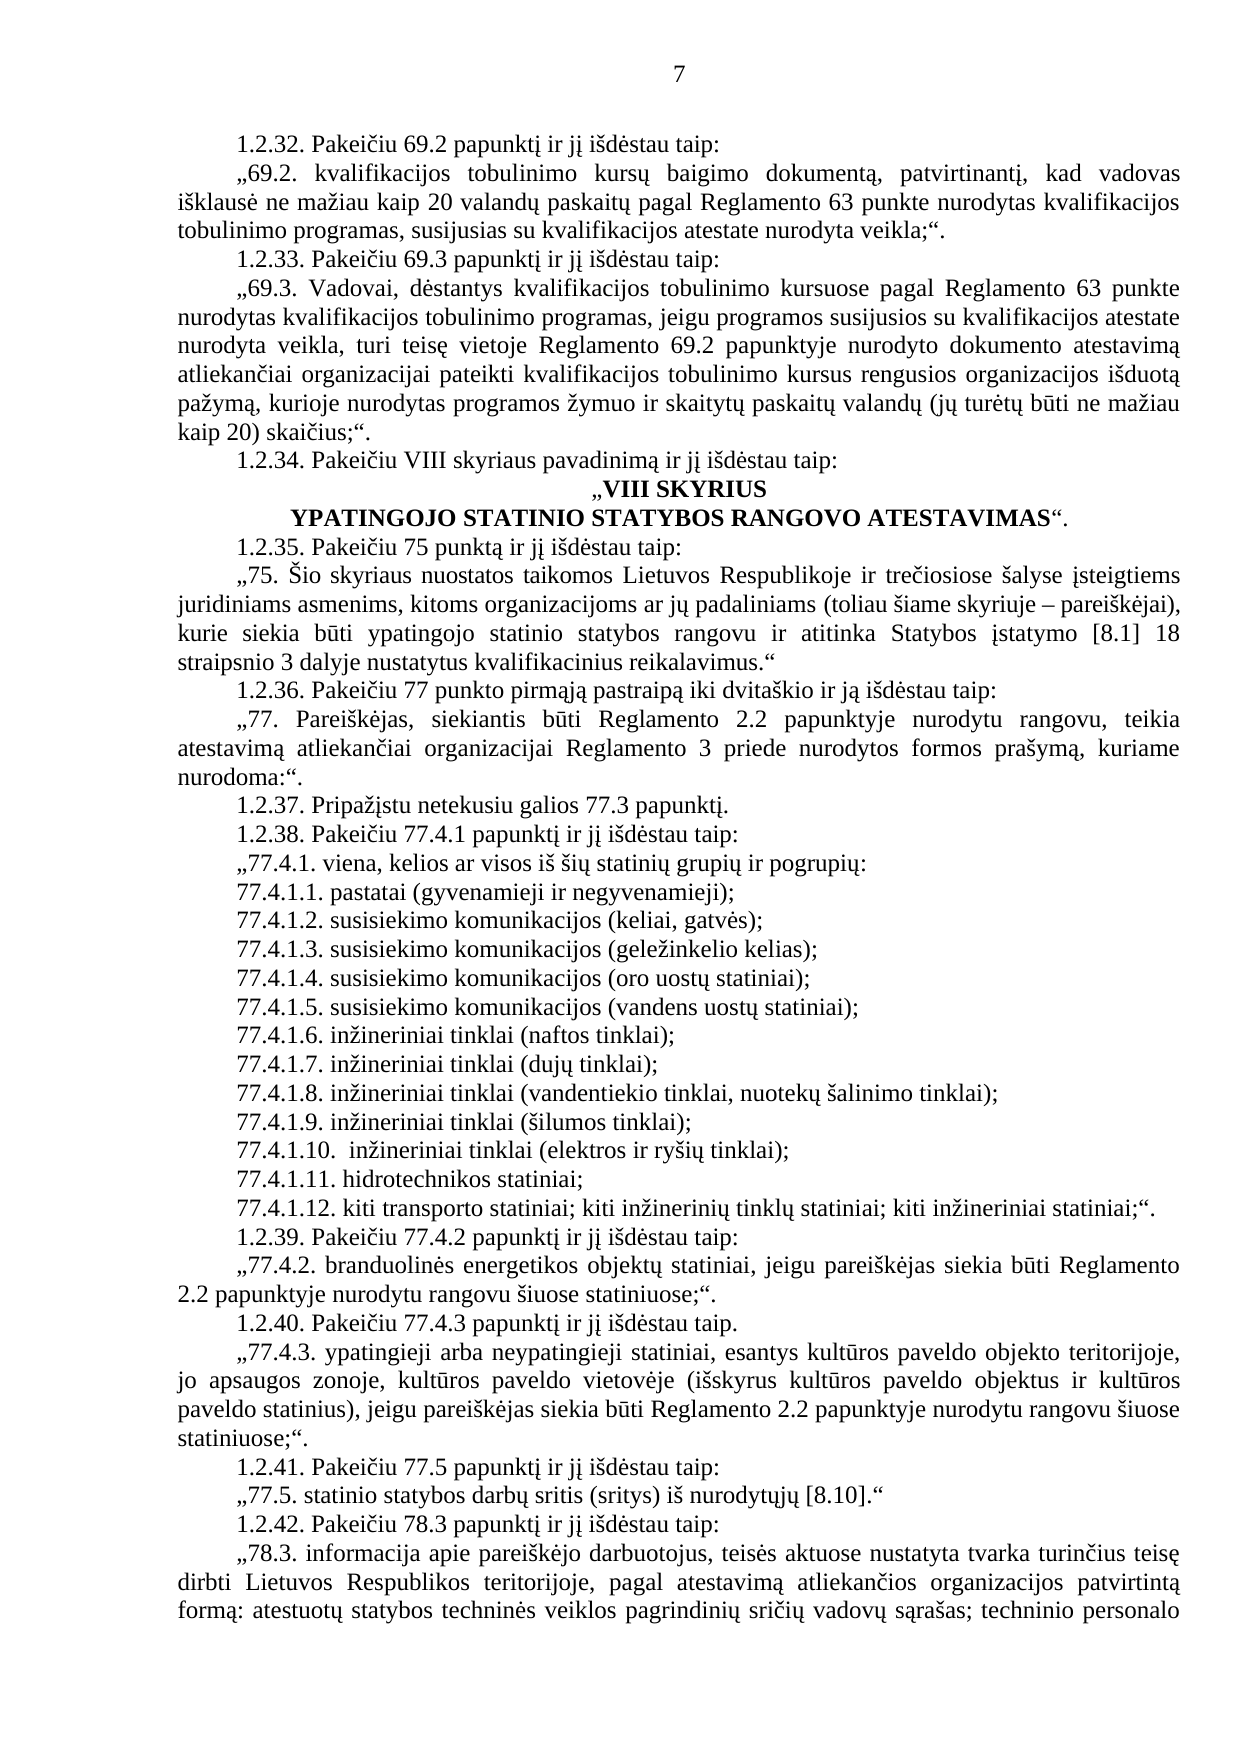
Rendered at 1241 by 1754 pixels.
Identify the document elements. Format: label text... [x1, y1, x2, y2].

text 77.4.1.6. inžineriniai tinklai (naftos tinklai); [177, 1020, 1181, 1049]
text 1.2.41. Pakeičiu 77.5 papunktį ir jį išdėstau taip: [177, 1452, 1181, 1480]
text 1.2.39. Pakeičiu 77.4.2 papunktį ir jį išdėstau taip: [177, 1222, 1181, 1250]
text „77.4.2. branduolinės energetikos objektų statiniai, jeigu pareiškėjas siekia būti Reglamento 2.2 papunktyje nurodytu rangovu šiuose statiniuose;“. [177, 1250, 1181, 1308]
text „77.5. statinio statybos darbų sritis (sritys) iš nurodytųjų [8.10].“ [177, 1480, 1181, 1509]
text „69.2. kvalifikacijos tobulinimo kursų baigimo dokumentą, patvirtinantį, kad vadovas išklausė ne mažiau kaip 20 valandų paskaitų pagal Reglamento 63 punkte nurodytas kvalifikacijos tobulinimo programas, susijusias su kvalifikacijos atestate nurodyta veikla;“. [177, 158, 1181, 244]
text „VIII SKYRIUS [177, 474, 1181, 503]
text 1.2.33. Pakeičiu 69.3 papunktį ir jį išdėstau taip: [177, 244, 1181, 273]
text 77.4.1.4. susisiekimo komunikacijos (oro uostų statiniai); [177, 963, 1181, 992]
text „77. Pareiškėjas, siekiantis būti Reglamento 2.2 papunktyje nurodytu rangovu, teikia atestavimą atliekančiai organizacijai Reglamento 3 priede nurodytos formos prašymą, kuriame nurodoma:“. [177, 704, 1181, 790]
text 77.4.1.10. inžineriniai tinklai (elektros ir ryšių tinklai); [177, 1135, 1181, 1164]
text 1.2.40. Pakeičiu 77.4.3 papunktį ir jį išdėstau taip. [177, 1308, 1181, 1337]
text „78.3. informacija apie pareiškėjo darbuotojus, teisės aktuose nustatyta tvarka turinčius teisę dirbti Lietuvos Respublikos teritorijoje, pagal atestavimą atliekančios organizacijos patvirtintą formą: atestuotų statybos techninės veiklos pagrindinių sričių vadovų sąrašas; techninio personalo [177, 1538, 1181, 1624]
text „69.3. Vadovai, dėstantys kvalifikacijos tobulinimo kursuose pagal Reglamento 63 punkte nurodytas kvalifikacijos tobulinimo programas, jeigu programos susijusios su kvalifikacijos atestate nurodyta veikla, turi teisę vietoje Reglamento 69.2 papunktyje nurodyto dokumento atestavimą atliekančiai organizacijai pateikti kvalifikacijos tobulinimo kursus rengusios organizacijos išduotą pažymą, kurioje nurodytas programos žymuo ir skaitytų paskaitų valandų (jų turėtų būti ne mažiau kaip 20) skaičius;“. [177, 273, 1181, 445]
text 1.2.35. Pakeičiu 75 punktą ir jį išdėstau taip: [177, 532, 1181, 560]
text 77.4.1.1. pastatai (gyvenamieji ir negyvenamieji); [177, 877, 1181, 905]
text 1.2.38. Pakeičiu 77.4.1 papunktį ir jį išdėstau taip: [177, 819, 1181, 848]
text 1.2.36. Pakeičiu 77 punkto pirmąją pastraipą iki dvitaškio ir ją išdėstau taip: [177, 675, 1181, 704]
text „77.4.1. viena, kelios ar visos iš šių statinių grupių ir pogrupių: [177, 848, 1181, 877]
text 1.2.37. Pripažįstu netekusiu galios 77.3 papunktį. [177, 790, 1181, 819]
text 77.4.1.7. inžineriniai tinklai (dujų tinklai); [177, 1049, 1181, 1078]
text 77.4.1.5. susisiekimo komunikacijos (vandens uostų statiniai); [177, 992, 1181, 1020]
text 77.4.1.12. kiti transporto statiniai; kiti inžinerinių tinklų statiniai; kiti inžineriniai statiniai;“. [177, 1193, 1181, 1222]
text 77.4.1.2. susisiekimo komunikacijos (keliai, gatvės); [177, 905, 1181, 934]
text 77.4.1.3. susisiekimo komunikacijos (geležinkelio kelias); [177, 934, 1181, 963]
text 1.2.42. Pakeičiu 78.3 papunktį ir jį išdėstau taip: [177, 1509, 1181, 1538]
text 1.2.34. Pakeičiu VIII skyriaus pavadinimą ir jį išdėstau taip: [177, 445, 1181, 474]
text 77.4.1.9. inžineriniai tinklai (šilumos tinklai); [177, 1107, 1181, 1135]
text YPATINGOJO STATINIO STATYBOS RANGOVO ATESTAVIMAS“. [177, 503, 1181, 532]
text „75. Šio skyriaus nuostatos taikomos Lietuvos Respublikoje ir trečiosiose šalyse įsteigtiems juridiniams asmenims, kitoms organizacijoms ar jų padaliniams (toliau šiame skyriuje – pareiškėjai), kurie siekia būti ypatingojo statinio statybos rangovu ir atitinka Statybos įstatymo [8.1] 18 straipsnio 3 dalyje nustatytus kvalifikacinius reikalavimus.“ [177, 560, 1181, 675]
text 1.2.32. Pakeičiu 69.2 papunktį ir jį išdėstau taip: [177, 129, 1181, 158]
text 77.4.1.11. hidrotechnikos statiniai; [177, 1164, 1181, 1193]
text „77.4.3. ypatingieji arba neypatingieji statiniai, esantys kultūros paveldo objekto teritorijoje, jo apsaugos zonoje, kultūros paveldo vietovėje (išskyrus kultūros paveldo objektus ir kultūros paveldo statinius), jeigu pareiškėjas siekia būti Reglamento 2.2 papunktyje nurodytu rangovu šiuose statiniuose;“. [177, 1337, 1181, 1452]
text 77.4.1.8. inžineriniai tinklai (vandentiekio tinklai, nuotekų šalinimo tinklai); [177, 1078, 1181, 1107]
